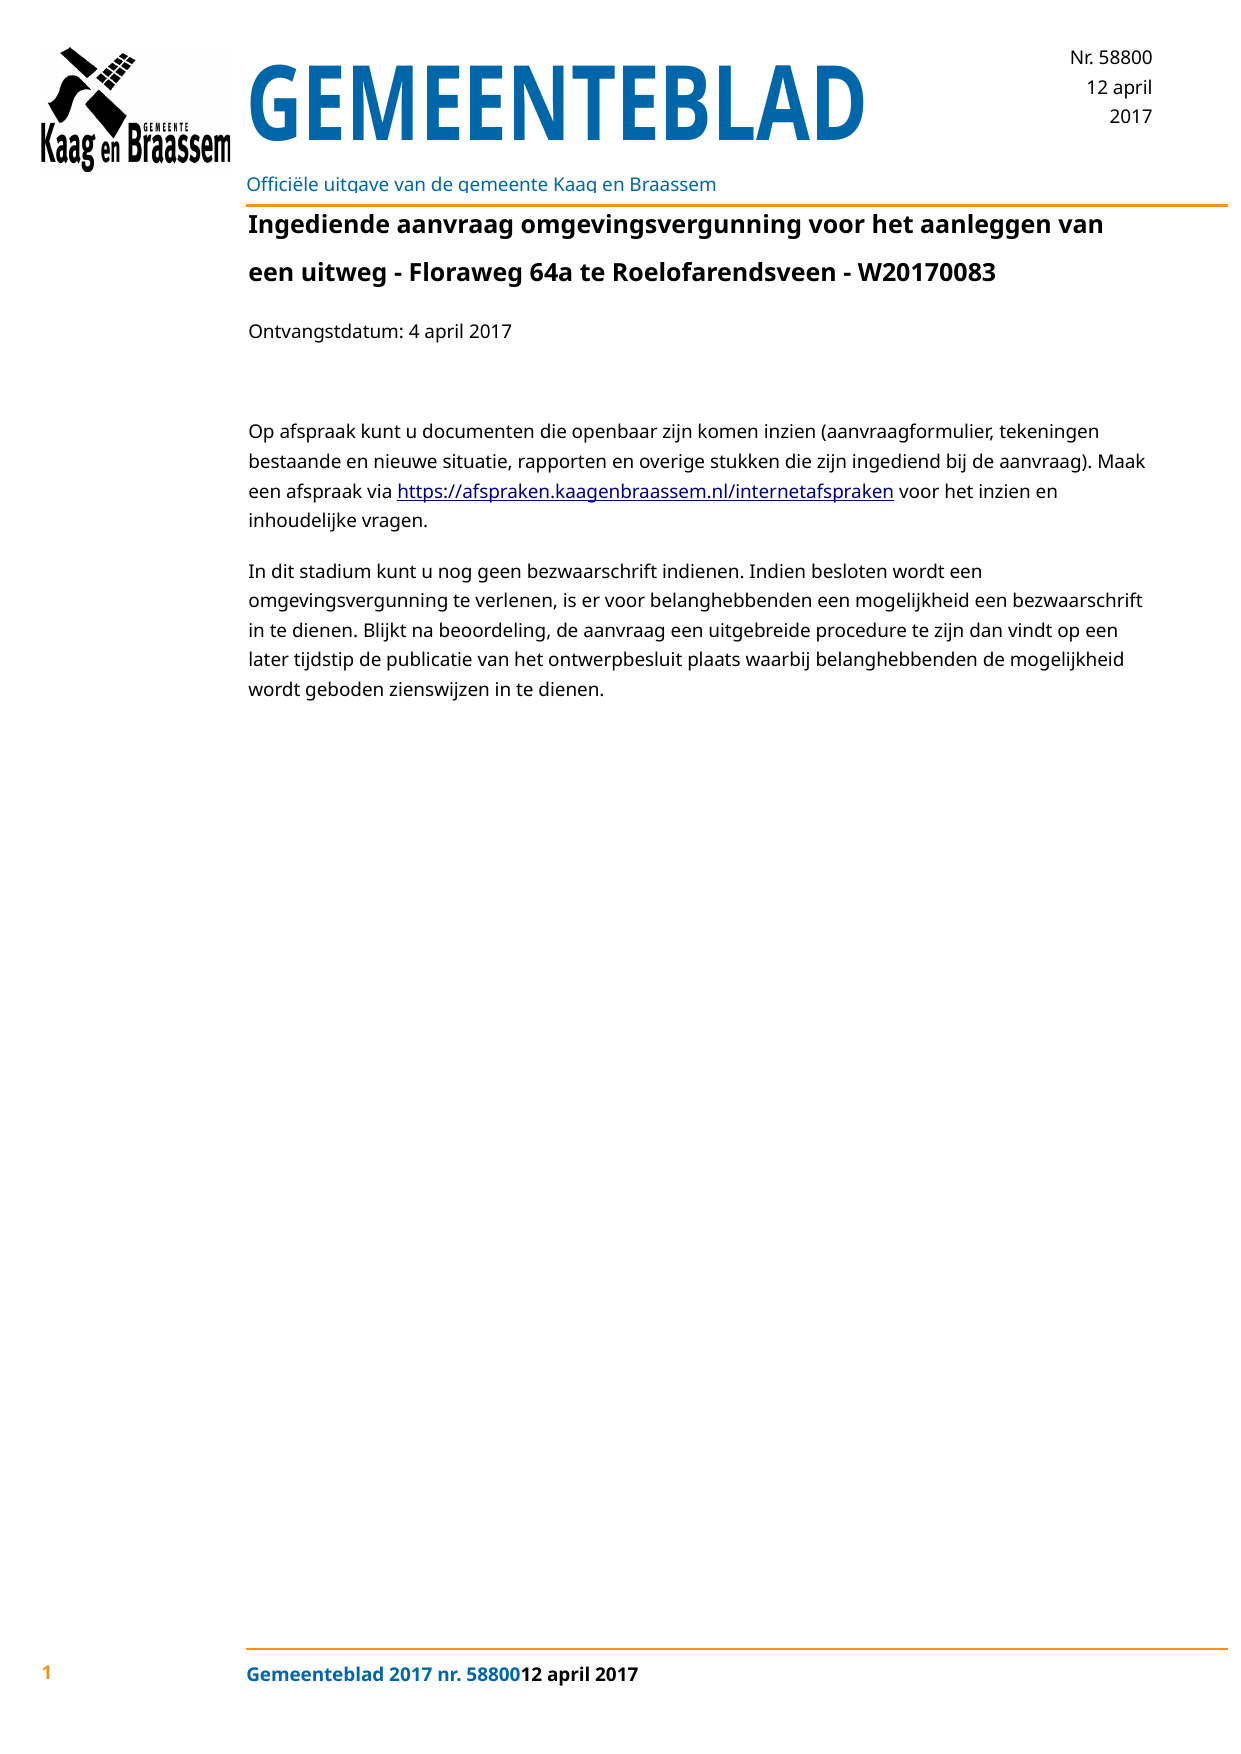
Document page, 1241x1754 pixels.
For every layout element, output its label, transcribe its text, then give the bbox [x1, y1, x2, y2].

text In dit stadium kunt u nog geen bezwaarschrift indienen. Indien besloten wordt een omgevingsvergunning te verlenen, is er voor belanghebbenden een mogelijkheid een bezwaarschrift in te dienen. Blijkt na beoordeling, de aanvraag een uitgebreide procedure te zijn dan vindt op een later tijdstip de publicatie van het ontwerpbesluit plaats waarbij belanghebbenden de mogelijkheid wordt geboden zienswijzen in te dienen. [248, 558, 1152, 702]
text Ontvangstdatum: 4 april 2017 [248, 318, 1152, 344]
picture [41, 47, 231, 172]
text Op afspraak kunt u documenten die openbaar zijn komen inzien (aanvraagformulier, tekeningen bestaande en nieuwe situatie, rapporten en overige stukken die zijn ingediend bij de aanvraag). Maak een afspraak via https://afspraken.kaagenbraassem.nl/internetafspraken voor het inzien en inhoudelijke vragen. [248, 419, 1152, 533]
text Ingediende aanvraag omgevingsvergunning voor het aanleggen van een uitweg - Floraweg 64a te Roelofarendsveen - W20170083 [248, 207, 1152, 288]
